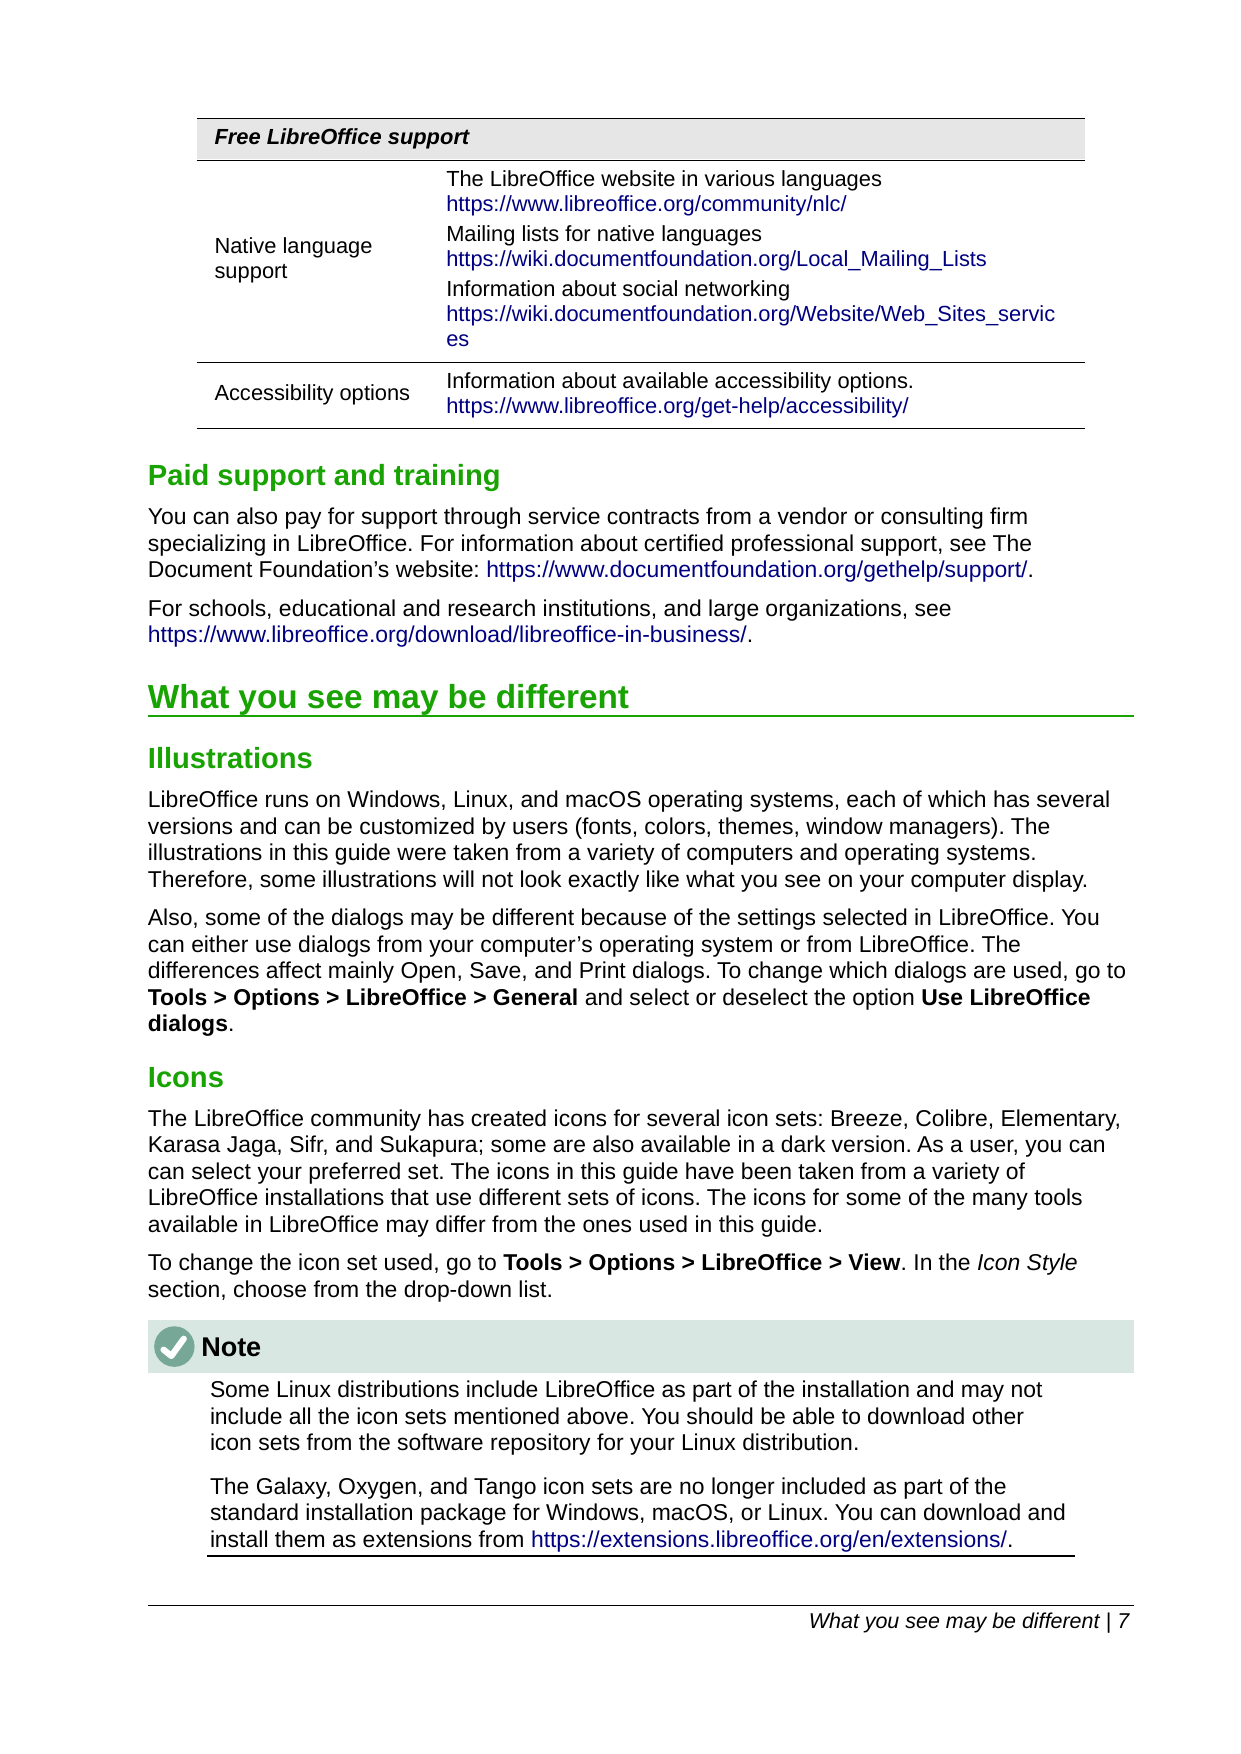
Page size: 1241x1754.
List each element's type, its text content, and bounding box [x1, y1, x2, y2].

text LibreOffice runs on Windows, Linux, and macOS operating systems, each of which has several versions and can be customized by users (fonts, colors, themes, window managers). The illustrations in this guide were taken from a variety of computers and operating systems. Therefore, some illustrations will not look exactly like what you see on your computer display. [148, 786, 1134, 892]
text You can also pay for support through service contracts from a vendor or consulting firm specializing in LibreOffice. For information about certified professional support, see The Document Foundation’s website: https://www.documentfoundation.org/gethelp/support/. [148, 503, 1134, 582]
subtitle What you see may be different [148, 677, 1134, 715]
subtitle Icons [148, 1060, 1134, 1093]
text The LibreOffice community has created icons for several icon sets: Breeze, Colibre, Elementary, Karasa Jaga, Sifr, and Sukapura; some are also available in a dark version. As a user, you can can select your preferred set. The icons in this guide have been taken from a variety of LibreOffice installations that use different sets of icons. The icons for some of the many tools available in LibreOffice may differ from the ones used in this guide. [148, 1105, 1134, 1237]
table_cell Information about available accessibility options. https://www.libreoffice.org/get-help/accessibility/ [429, 363, 1085, 428]
subtitle Paid support and training [148, 458, 1134, 491]
text Some Linux distributions include LibreOffice as part of the installation and may not include all the icon sets mentioned above. You should be able to download other icon sets from the software repository for your Linux distribution. [207, 1373, 1075, 1455]
text The Galaxy, Oxygen, and Tango icon sets are no longer included as part of the standard installation package for Windows, macOS, or Linux. You can download and install them as extensions from https://extensions.libreoffice.org/en/extensions/. [207, 1470, 1075, 1555]
subtitle Note [148, 1320, 1134, 1373]
subtitle Illustrations [148, 741, 1134, 775]
table_header Free LibreOffice support [197, 119, 1085, 159]
text To change the icon set used, go to Tools > Options > LibreOffice > View. In the Icon Style section, choose from the drop-down list. [148, 1249, 1134, 1302]
table_cell Native language support [197, 161, 428, 362]
text Also, some of the dialogs may be different because of the settings selected in LibreOffice. You can either use dialogs from your computer’s operating system or from LibreOffice. The differences affect mainly Open, Save, and Print dialogs. To change which dialogs are used, go to Tools > Options > LibreOffice > General and select or deselect the option Use LibreOffice dialogs. [148, 904, 1134, 1036]
table_cell The LibreOffice website in various languages https://www.libreoffice.org/community/nlc/ Mailing lists for native languages https://wiki.documentfoundation.org/Local_Mailing_Lists Information about social networking https://wiki.documentfoundation.org/Website/Web_Sites_services [429, 161, 1085, 362]
text For schools, educational and research institutions, and large organizations, see https://www.libreoffice.org/download/libreoffice-in-business/. [148, 595, 1134, 647]
table_cell Accessibility options [197, 363, 428, 428]
